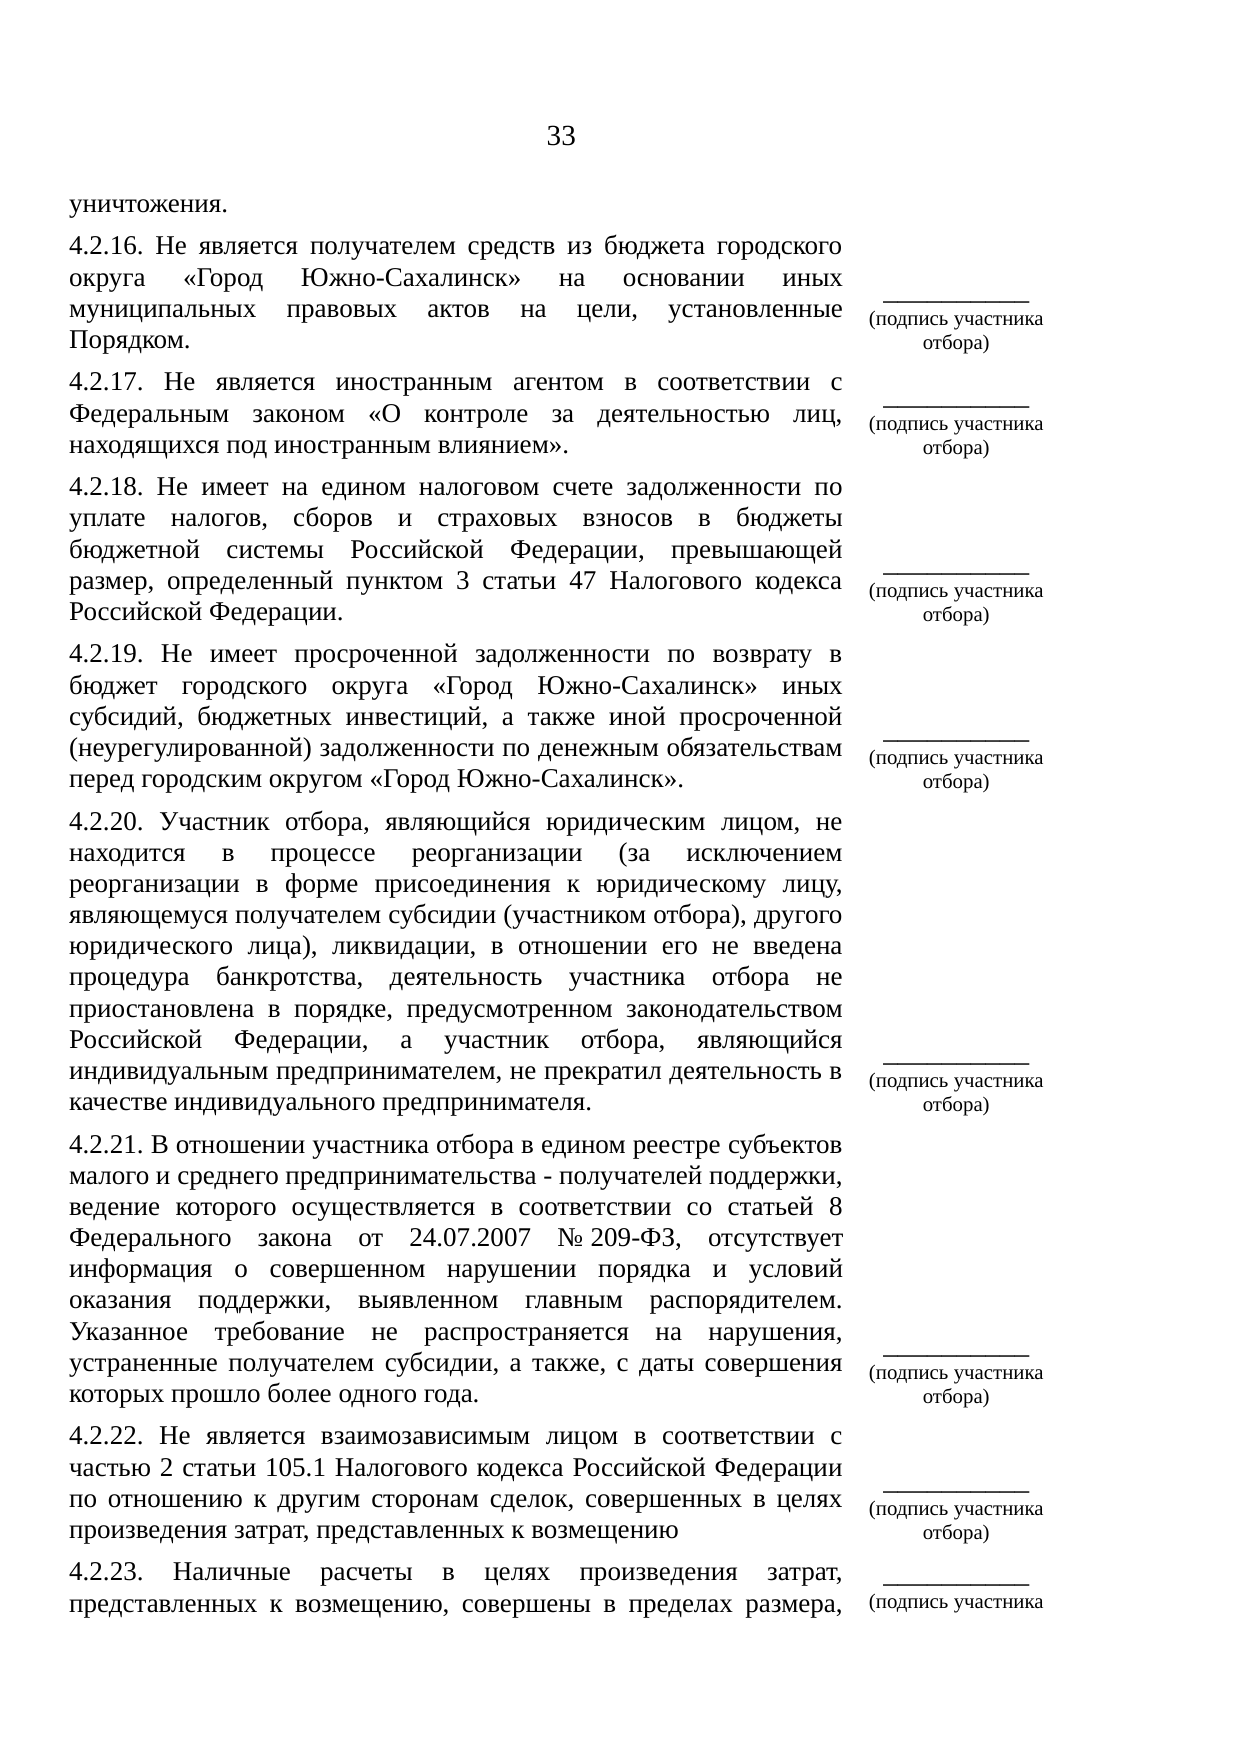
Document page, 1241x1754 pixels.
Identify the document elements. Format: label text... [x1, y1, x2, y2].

table_cell __________ (подпись участника [849, 1550, 1063, 1623]
table_cell __________ (подпись участника отбора) [849, 224, 1063, 360]
table_cell 4.2.23. Наличные расчеты в целях произведения затрат, представленных к возмещению, совершены в пределах размера, [63, 1550, 849, 1623]
table_cell __________ (подпись участника отбора) [849, 360, 1063, 465]
table_cell 4.2.17. Не является иностранным агентом в соответствии с Федеральным законом «О контроле за деятельностью лиц, находящихся под иностранным влиянием». [63, 360, 849, 465]
table_cell 4.2.22. Не является взаимозависимым лицом в соответствии с частью 2 статьи 105.1 Налогового кодекса Российской Федерации по отношению к другим сторонам сделок, совершенных в целях произведения затрат, представленных к возмещению [63, 1414, 849, 1550]
table_cell [849, 181, 1063, 224]
table_cell __________ (подпись участника отбора) [849, 1122, 1063, 1414]
table_cell __________ (подпись участника отбора) [849, 465, 1063, 632]
table_cell 4.2.21. В отношении участника отбора в едином реестре субъектов малого и среднего предпринимательства - получателей поддержки, ведение которого осуществляется в соответствии со статьей 8 Федерального закона от 24.07.2007 № 209-ФЗ, отсутствует информация о совершенном нарушении порядка и условий оказания поддержки, выявленном главным распорядителем. Указанное требование не распространяется на нарушения, устраненные получателем субсидии, а также, с даты совершения которых прошло более одного года. [63, 1122, 849, 1414]
table_cell __________ (подпись участника отбора) [849, 632, 1063, 799]
table_cell 4.2.19. Не имеет просроченной задолженности по возврату в бюджет городского округа «Город Южно-Сахалинск» иных субсидий, бюджетных инвестиций, а также иной просроченной (неурегулированной) задолженности по денежным обязательствам перед городским округом «Город Южно-Сахалинск». [63, 632, 849, 799]
table_cell 4.2.18. Не имеет на едином налоговом счете задолженности по уплате налогов, сборов и страховых взносов в бюджеты бюджетной системы Российской Федерации, превышающей размер, определенный пунктом 3 статьи 47 Налогового кодекса Российской Федерации. [63, 465, 849, 632]
table_cell 4.2.20. Участник отбора, являющийся юридическим лицом, не находится в процессе реорганизации (за исключением реорганизации в форме присоединения к юридическому лицу, являющемуся получателем субсидии (участником отбора), другого юридического лица), ликвидации, в отношении его не введена процедура банкротства, деятельность участника отбора не приостановлена в порядке, предусмотренном законодательством Российской Федерации, а участник отбора, являющийся индивидуальным предпринимателем, не прекратил деятельность в качестве индивидуального предпринимателя. [63, 799, 849, 1122]
table_cell 4.2.16. Не является получателем средств из бюджета городского округа «Город Южно-Сахалинск» на основании иных муниципальных правовых актов на цели, установленные Порядком. [63, 224, 849, 360]
table_cell __________ (подпись участника отбора) [849, 1414, 1063, 1550]
table_cell __________ (подпись участника отбора) [849, 799, 1063, 1122]
table_cell уничтожения. [63, 181, 849, 224]
